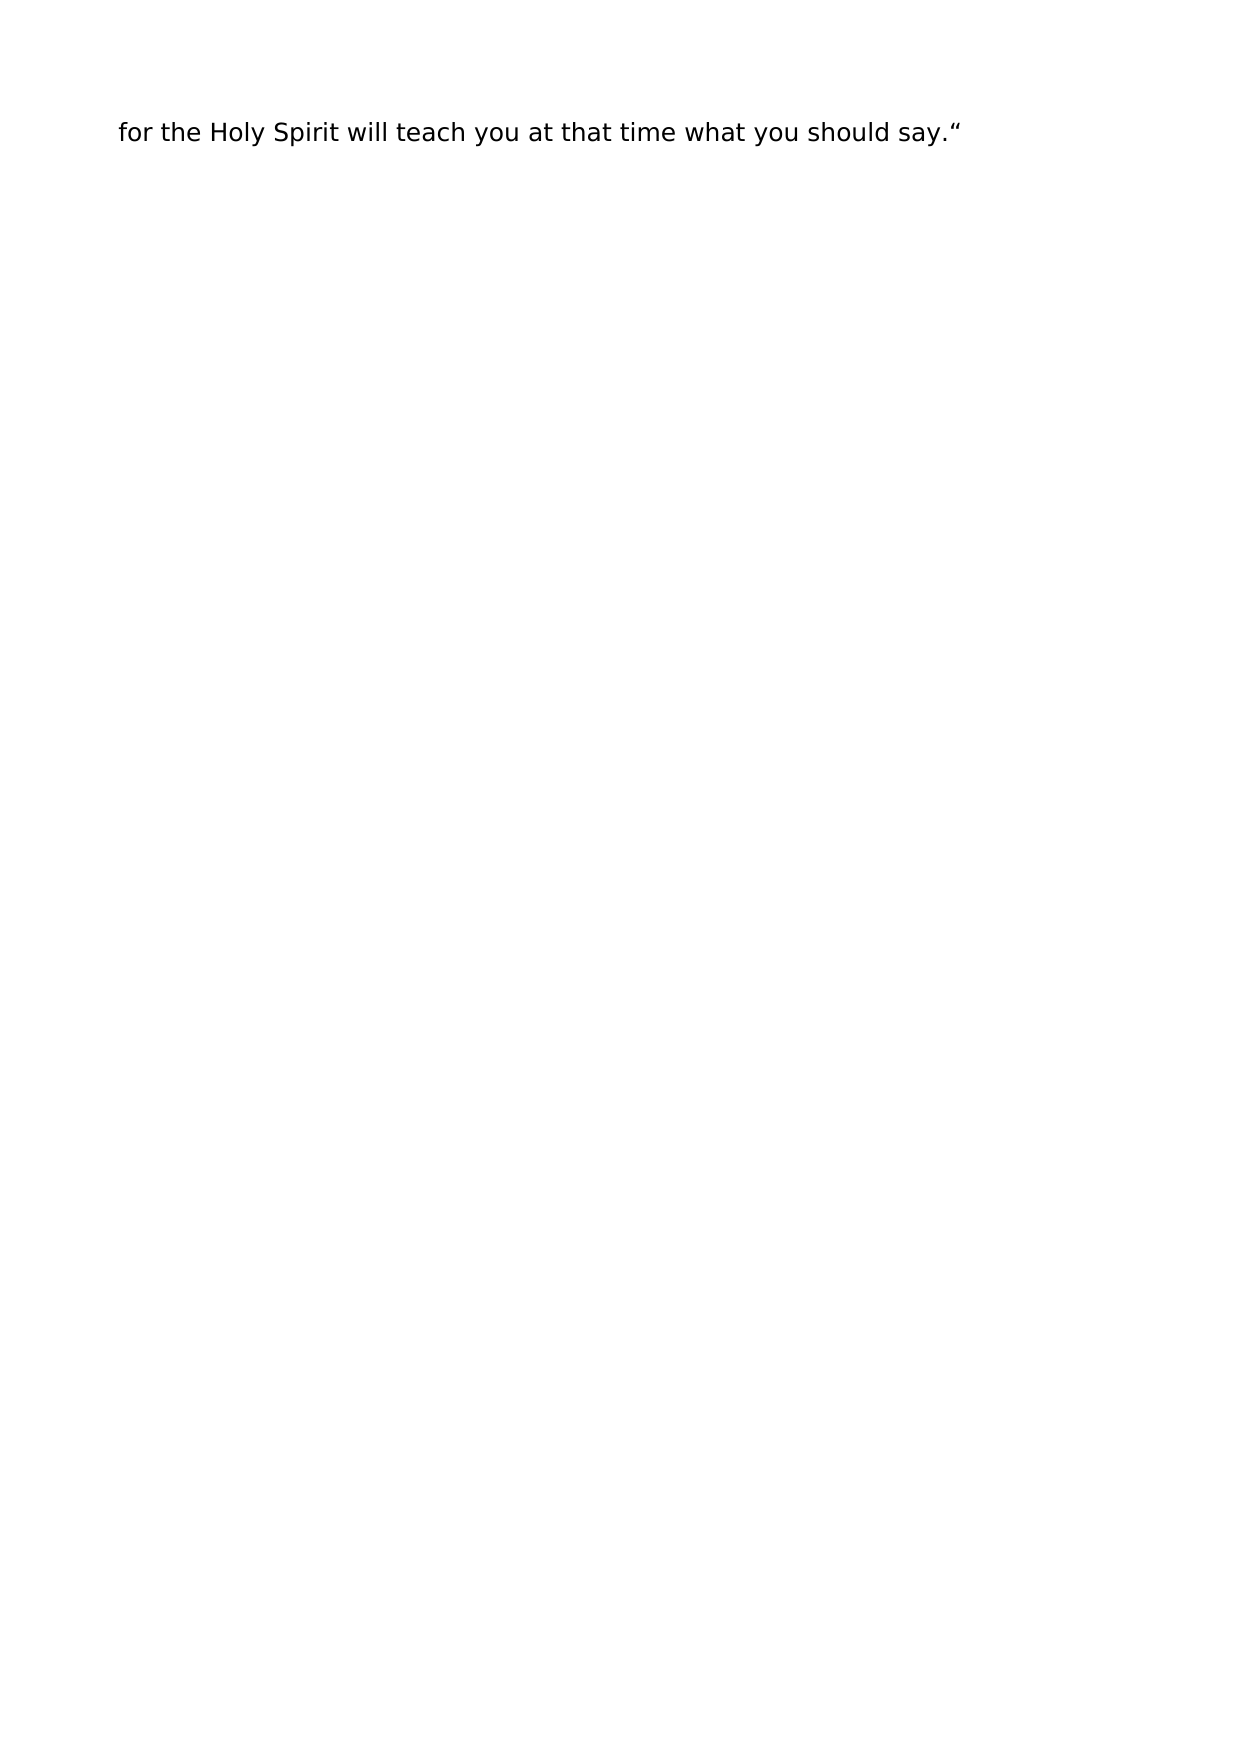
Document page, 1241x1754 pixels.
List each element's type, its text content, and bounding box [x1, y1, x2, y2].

text for the Holy Spirit will teach you at that time what you should say.“ [118, 118, 1122, 147]
